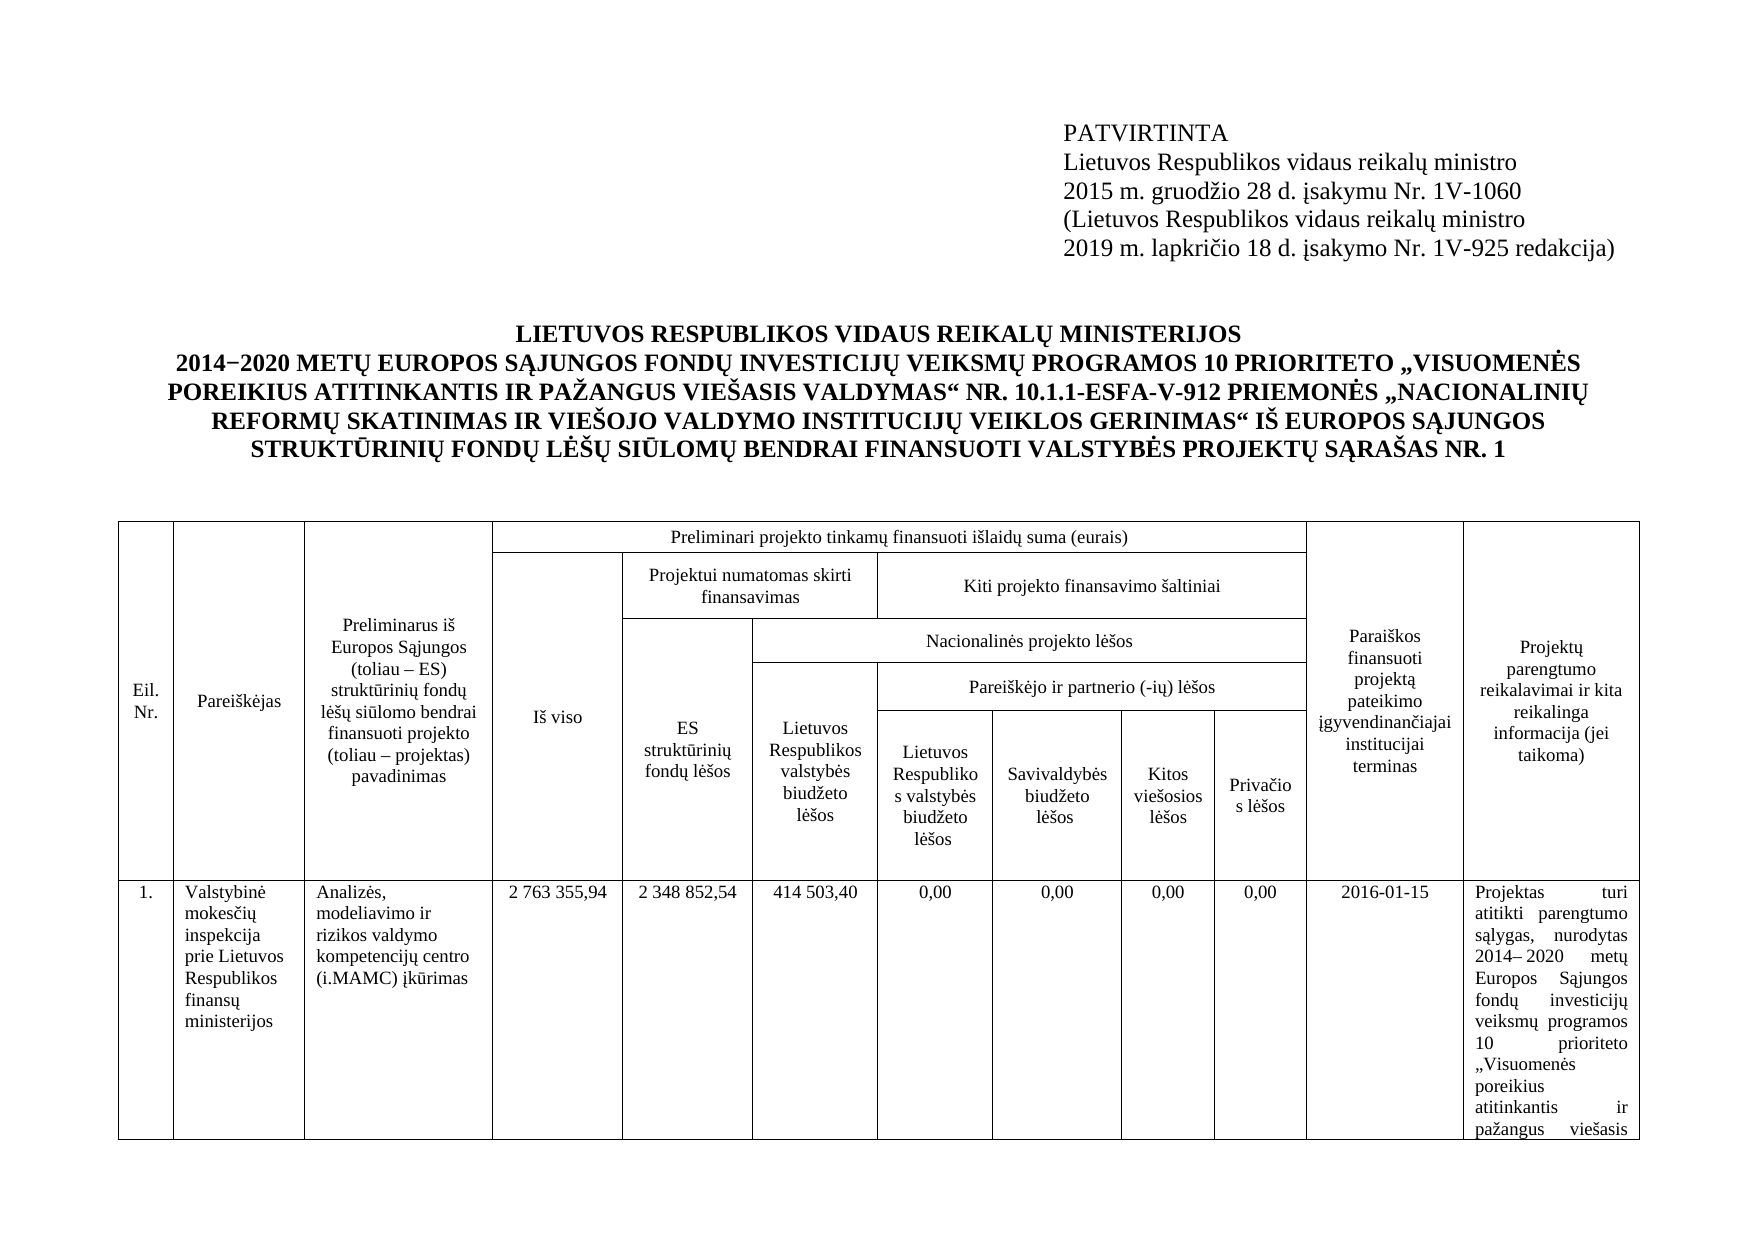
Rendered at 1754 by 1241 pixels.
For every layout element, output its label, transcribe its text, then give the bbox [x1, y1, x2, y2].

table_cell 0,00 [1215, 881, 1306, 1139]
table_cell 0,00 [878, 881, 992, 1139]
table_header Preliminari projekto tinkamų finansuoti išlaidų suma (eurais) [493, 522, 1306, 552]
text 2015 m. gruodžio 28 d. įsakymu Nr. 1V-1060 [1063, 176, 1639, 204]
table_cell Projektas turi atitikti parengtumo sąlygas, nurodytas 2014– 2020 metų Europos Sąjungos fondų investicijų veiksmų programos 10 prioriteto „Visuomenės poreikius atitinkantis ir pažangus viešasis [1464, 881, 1639, 1139]
table_cell Analizės, modeliavimo ir rizikos valdymo kompetencijų centro (i.MAMC) įkūrimas [305, 881, 492, 1139]
table_cell Kitos viešosios lėšos [1122, 711, 1214, 879]
table_cell Lietuvos Respublikos valstybės biudžeto lėšos [753, 663, 877, 879]
table_cell 1. [119, 881, 173, 1139]
table_header Preliminarus iš Europos Sąjungos (toliau – ES) struktūrinių fondų lėšų siūlomo bendrai finansuoti projekto (toliau – projektas) pavadinimas [305, 522, 492, 879]
text (Lietuvos Respublikos vidaus reikalų ministro [1063, 204, 1639, 233]
table_cell 2 763 355,94 [493, 881, 622, 1139]
text LIETUVOS RESPUBLIKOS VIDAUS REIKALŲ MINISTERIJOS [118, 319, 1639, 348]
text 2019 m. lapkričio 18 d. įsakymo Nr. 1V-925 redakcija) [1063, 233, 1639, 262]
table_cell Lietuvos Respublikos valstybės biudžeto lėšos [878, 711, 992, 879]
text PATVIRTINTA [1063, 118, 1639, 147]
table_cell Projektui numatomas skirti finansavimas [623, 553, 877, 618]
table_cell 414 503,40 [753, 881, 877, 1139]
table_cell Pareiškėjo ir partnerio (-ių) lėšos [878, 663, 1306, 710]
table_header Projektų parengtumo reikalavimai ir kita reikalinga informacija (jei taikoma) [1464, 522, 1639, 879]
table_cell 0,00 [1122, 881, 1214, 1139]
table_header Pareiškėjas [174, 522, 304, 879]
table_header Paraiškos finansuoti projektą pateikimo įgyvendinančiajai institucijai terminas [1307, 522, 1463, 879]
table_cell 2 348 852,54 [623, 881, 752, 1139]
table_cell Nacionalinės projekto lėšos [753, 619, 1306, 662]
table_cell Kiti projekto finansavimo šaltiniai [878, 553, 1306, 618]
table_cell Iš viso [493, 553, 622, 879]
table_header Eil. Nr. [119, 522, 173, 879]
table_cell ES struktūrinių fondų lėšos [623, 619, 752, 879]
text 2014−2020 METŲ EUROPOS SĄJUNGOS FONDŲ INVESTICIJŲ VEIKSMŲ PROGRAMOS 10 PRIORITETO „VISUOMENĖS POREIKIUS ATITINKANTIS IR PAŽANGUS VIEŠASIS VALDYMAS“ NR. 10.1.1-ESFA-V-912 PRIEMONĖS „NACIONALINIŲ REFORMŲ SKATINIMAS IR VIEŠOJO VALDYMO INSTITUCIJŲ VEIKLOS GERINIMAS“ IŠ EUROPOS SĄJUNGOS STRUKTŪRINIŲ FONDŲ LĖŠŲ SIŪLOMŲ BENDRAI FINANSUOTI VALSTYBĖS PROJEKTŲ SĄRAŠAS NR. 1 [118, 348, 1639, 463]
table_cell Savivaldybės biudžeto lėšos [993, 711, 1121, 879]
table_cell 2016-01-15 [1307, 881, 1463, 1139]
table_cell 0,00 [993, 881, 1121, 1139]
table_cell Valstybinė mokesčių inspekcija prie Lietuvos Respublikos finansų ministerijos [174, 881, 304, 1139]
text Lietuvos Respublikos vidaus reikalų ministro [1063, 147, 1639, 176]
table_cell Privačios lėšos [1215, 711, 1306, 879]
